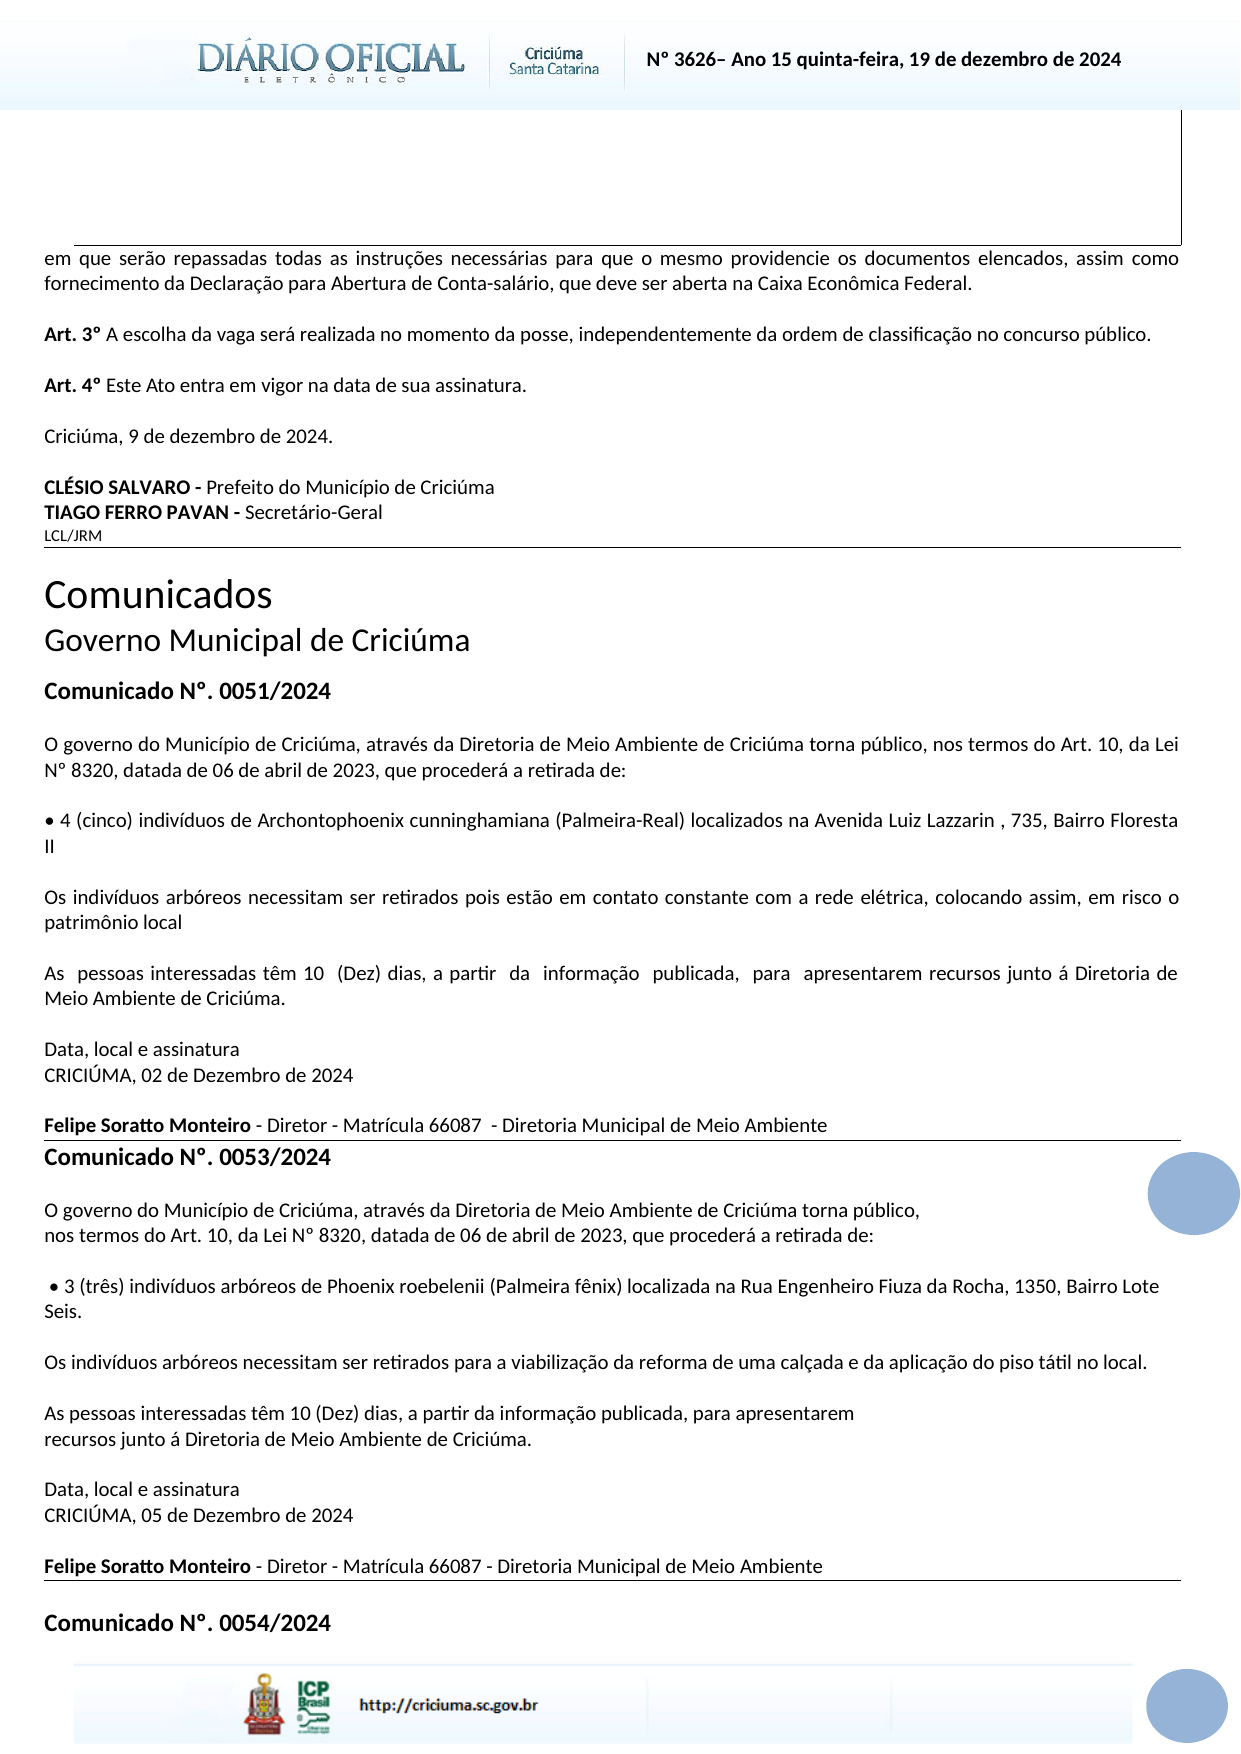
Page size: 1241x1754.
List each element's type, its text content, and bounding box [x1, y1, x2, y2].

text em que serão repassadas todas as instruções necessárias para que o mesmo providencie os documentos elencados, assim como fornecimento da Declaração para Abertura de Conta-salário, que deve ser aberta na Caixa Econômica Federal. [44, 245, 1181, 296]
text As pessoas interessadas têm 10 (Dez) dias, a partir da informação publicada, para apresentarem [44, 1400, 1181, 1426]
text TIAGO FERRO PAVAN - Secretário-Geral [44, 499, 1181, 525]
text CRICIÚMA, 05 de Dezembro de 2024 [44, 1502, 1181, 1527]
text Data, local e assinatura [44, 1036, 1181, 1062]
text Felipe Soratto Monteiro - Diretor - Matrícula 66087 - Diretoria Municipal de Meio Ambiente [44, 1553, 1181, 1580]
text Governo Municipal de Criciúma [44, 619, 1181, 660]
text CLÉSIO SALVARO - Prefeito do Município de Criciúma [44, 474, 1181, 499]
text Comunicado Nº. 0054/2024 [44, 1607, 1181, 1637]
text • 4 (cinco) indivíduos de Archontophoenix cunninghamiana (Palmeira-Real) localizados na Avenida Luiz Lazzarin , 735, Bairro Floresta II [44, 808, 1181, 858]
text Comunicados [44, 568, 1181, 619]
text recursos junto á Diretoria de Meio Ambiente de Criciúma. [44, 1426, 1181, 1451]
text Data, local e assinatura [44, 1477, 1181, 1502]
text As pessoas interessadas têm 10 (Dez) dias, a partir da informação publicada, para apresentarem recursos junto á Diretoria de Meio Ambiente de Criciúma. [44, 960, 1181, 1011]
text Criciúma, 9 de dezembro de 2024. [44, 423, 1181, 448]
text Art. 4º Este Ato entra em vigor na data de sua assinatura. [44, 372, 1181, 398]
text Os indivíduos arbóreos necessitam ser retirados pois estão em contato constante com a rede elétrica, colocando assim, em risco o patrimônio local [44, 884, 1181, 935]
text • 3 (três) indivíduos arbóreos de Phoenix roebelenii (Palmeira fênix) localizada na Rua Engenheiro Fiuza da Rocha, 1350, Bairro Lote Seis. [44, 1273, 1181, 1324]
text Art. 3º A escolha da vaga será realizada no momento da posse, independentemente da ordem de classificação no concurso público. [44, 321, 1181, 347]
text O governo do Município de Criciúma, através da Diretoria de Meio Ambiente de Criciúma torna público, [44, 1197, 1159, 1222]
text Felipe Soratto Monteiro - Diretor - Matrícula 66087 - Diretoria Municipal de Meio Ambiente [44, 1113, 1181, 1140]
text Comunicado Nº. 0051/2024 [44, 675, 1181, 706]
text Comunicado Nº. 0053/2024 [44, 1141, 1181, 1172]
text O governo do Município de Criciúma, através da Diretoria de Meio Ambiente de Criciúma torna público, nos termos do Art. 10, da Lei Nº 8320, datada de 06 de abril de 2023, que procederá a retirada de: [44, 731, 1181, 782]
text LCL/JRM [44, 525, 1181, 547]
text nos termos do Art. 10, da Lei Nº 8320, datada de 06 de abril de 2023, que procederá a retirada de: [44, 1222, 1181, 1248]
text CRICIÚMA, 02 de Dezembro de 2024 [44, 1062, 1181, 1087]
text Os indivíduos arbóreos necessitam ser retirados para a viabilização da reforma de uma calçada e da aplicação do piso tátil no local. [44, 1349, 1181, 1375]
